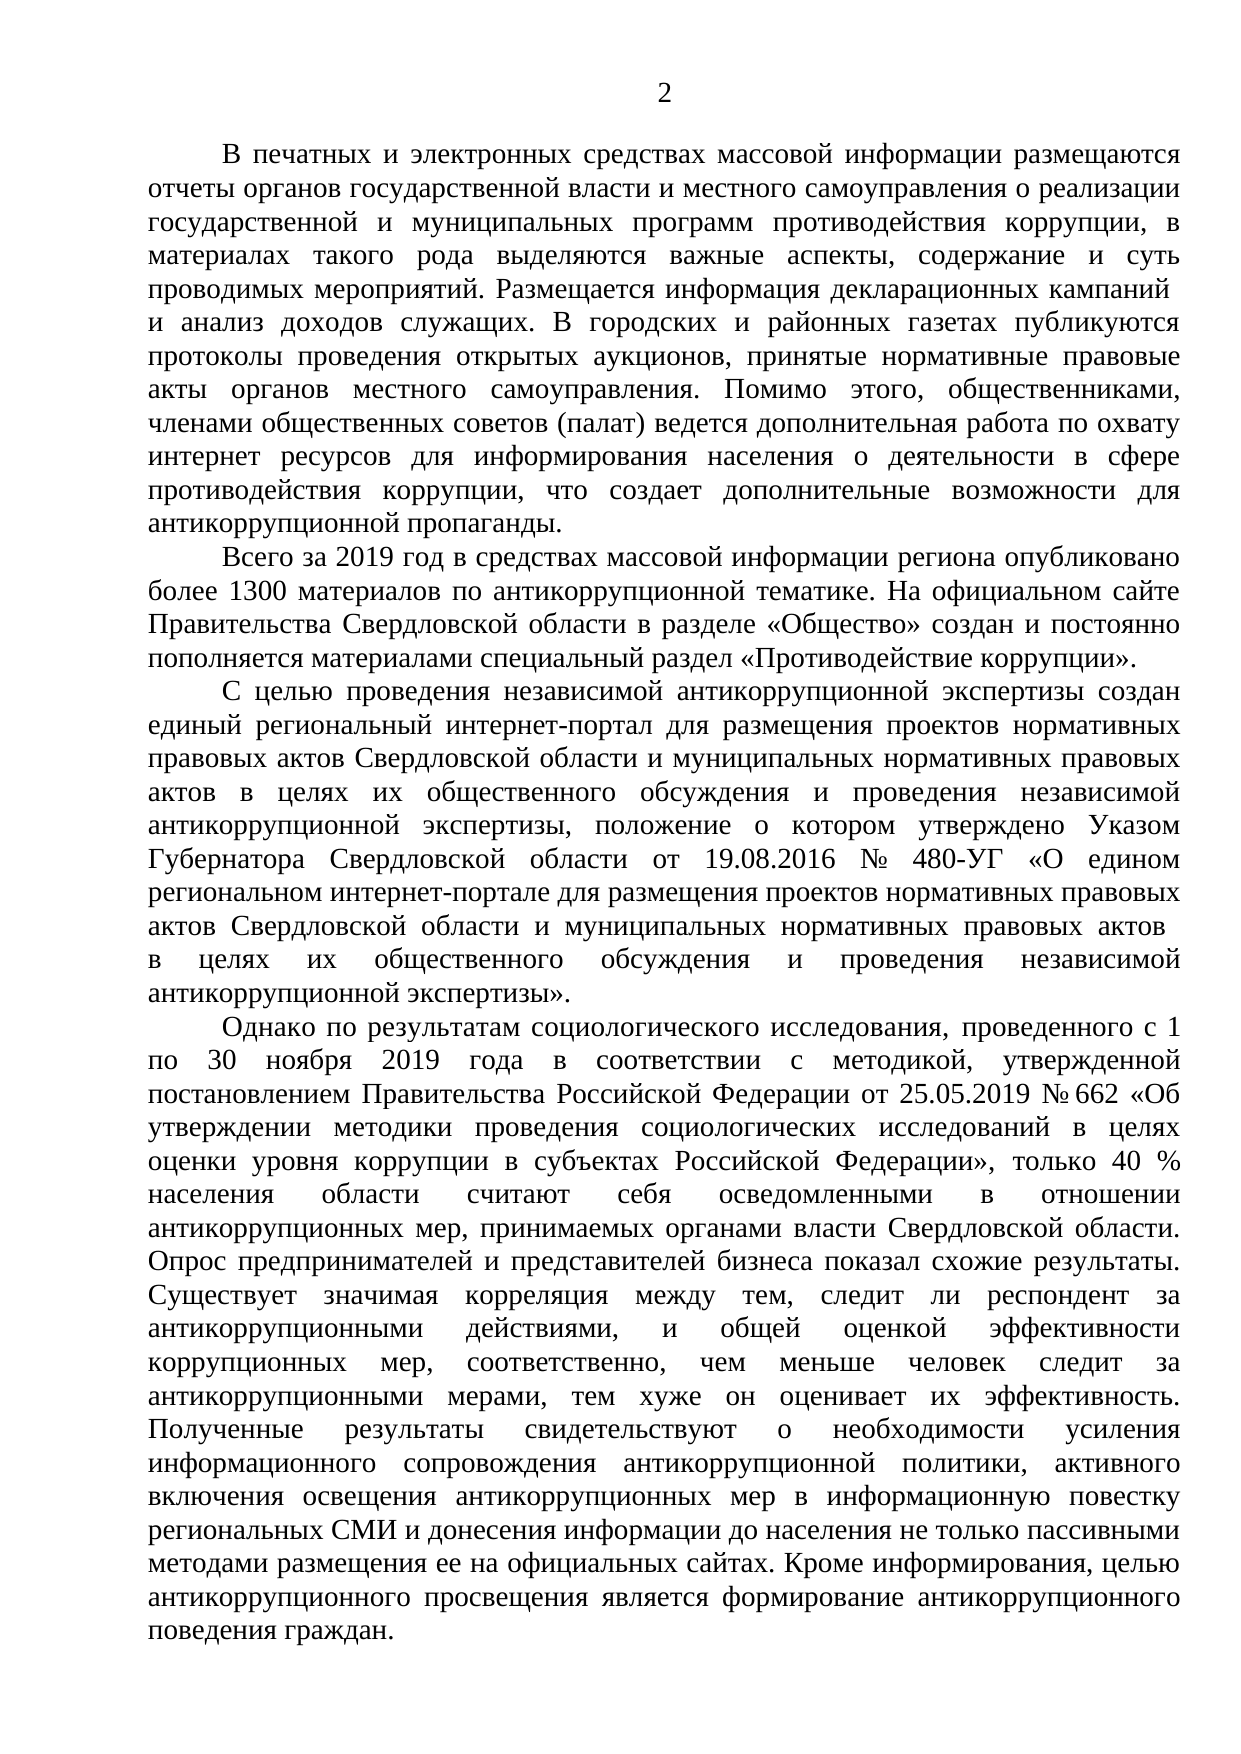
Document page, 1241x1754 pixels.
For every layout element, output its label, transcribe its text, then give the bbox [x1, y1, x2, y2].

text Однако по результатам социологического исследования, проведенного с 1 по 30 ноября 2019 года в соответствии с методикой, утвержденной постановлением Правительства Российской Федерации от 25.05.2019 № 662 «Об утверждении методики проведения социологических исследований в целях оценки уровня коррупции в субъектах Российской Федерации», только 40 % населения области считают себя осведомленными в отношении антикоррупционных мер, принимаемых органами власти Свердловской области. Опрос предпринимателей и представителей бизнеса показал схожие результаты. Существует значимая корреляция между тем, следит ли респондент за антикоррупционными действиями, и общей оценкой эффективности коррупционных мер, соответственно, чем меньше человек следит за антикоррупционными мерами, тем хуже он оценивает их эффективность. Полученные результаты свидетельствуют о необходимости усиления информационного сопровождения антикоррупционной политики, активного включения освещения антикоррупционных мер в информационную повестку региональных СМИ и донесения информации до населения не только пассивными методами размещения ее на официальных сайтах. Кроме информирования, целью антикоррупционного просвещения является формирование антикоррупционного поведения граждан. [148, 1009, 1181, 1646]
text В печатных и электронных средствах массовой информации размещаются отчеты органов государственной власти и местного самоуправления о реализации государственной и муниципальных программ противодействия коррупции, в материалах такого рода выделяются важные аспекты, содержание и суть проводимых мероприятий. Размещается информация декларационных кампаний и анализ доходов служащих. В городских и районных газетах публикуются протоколы проведения открытых аукционов, принятые нормативные правовые акты органов местного самоуправления. Помимо этого, общественниками, членами общественных советов (палат) ведется дополнительная работа по охвату интернет ресурсов для информирования населения о деятельности в сфере противодействия коррупции, что создает дополнительные возможности для антикоррупционной пропаганды. [148, 137, 1181, 539]
text С целью проведения независимой антикоррупционной экспертизы создан единый региональный интернет-портал для размещения проектов нормативных правовых актов Свердловской области и муниципальных нормативных правовых актов в целях их общественного обсуждения и проведения независимой антикоррупционной экспертизы, положение о котором утверждено Указом Губернатора Свердловской области от 19.08.2016 № 480-УГ «О едином региональном интернет-портале для размещения проектов нормативных правовых актов Свердловской области и муниципальных нормативных правовых актов в целях их общественного обсуждения и проведения независимой антикоррупционной экспертизы». [148, 673, 1181, 1009]
text Всего за 2019 год в средствах массовой информации региона опубликовано более 1300 материалов по антикоррупционной тематике. На официальном сайте Правительства Свердловской области в разделе «Общество» создан и постоянно пополняется материалами специальный раздел «Противодействие коррупции». [148, 539, 1181, 673]
